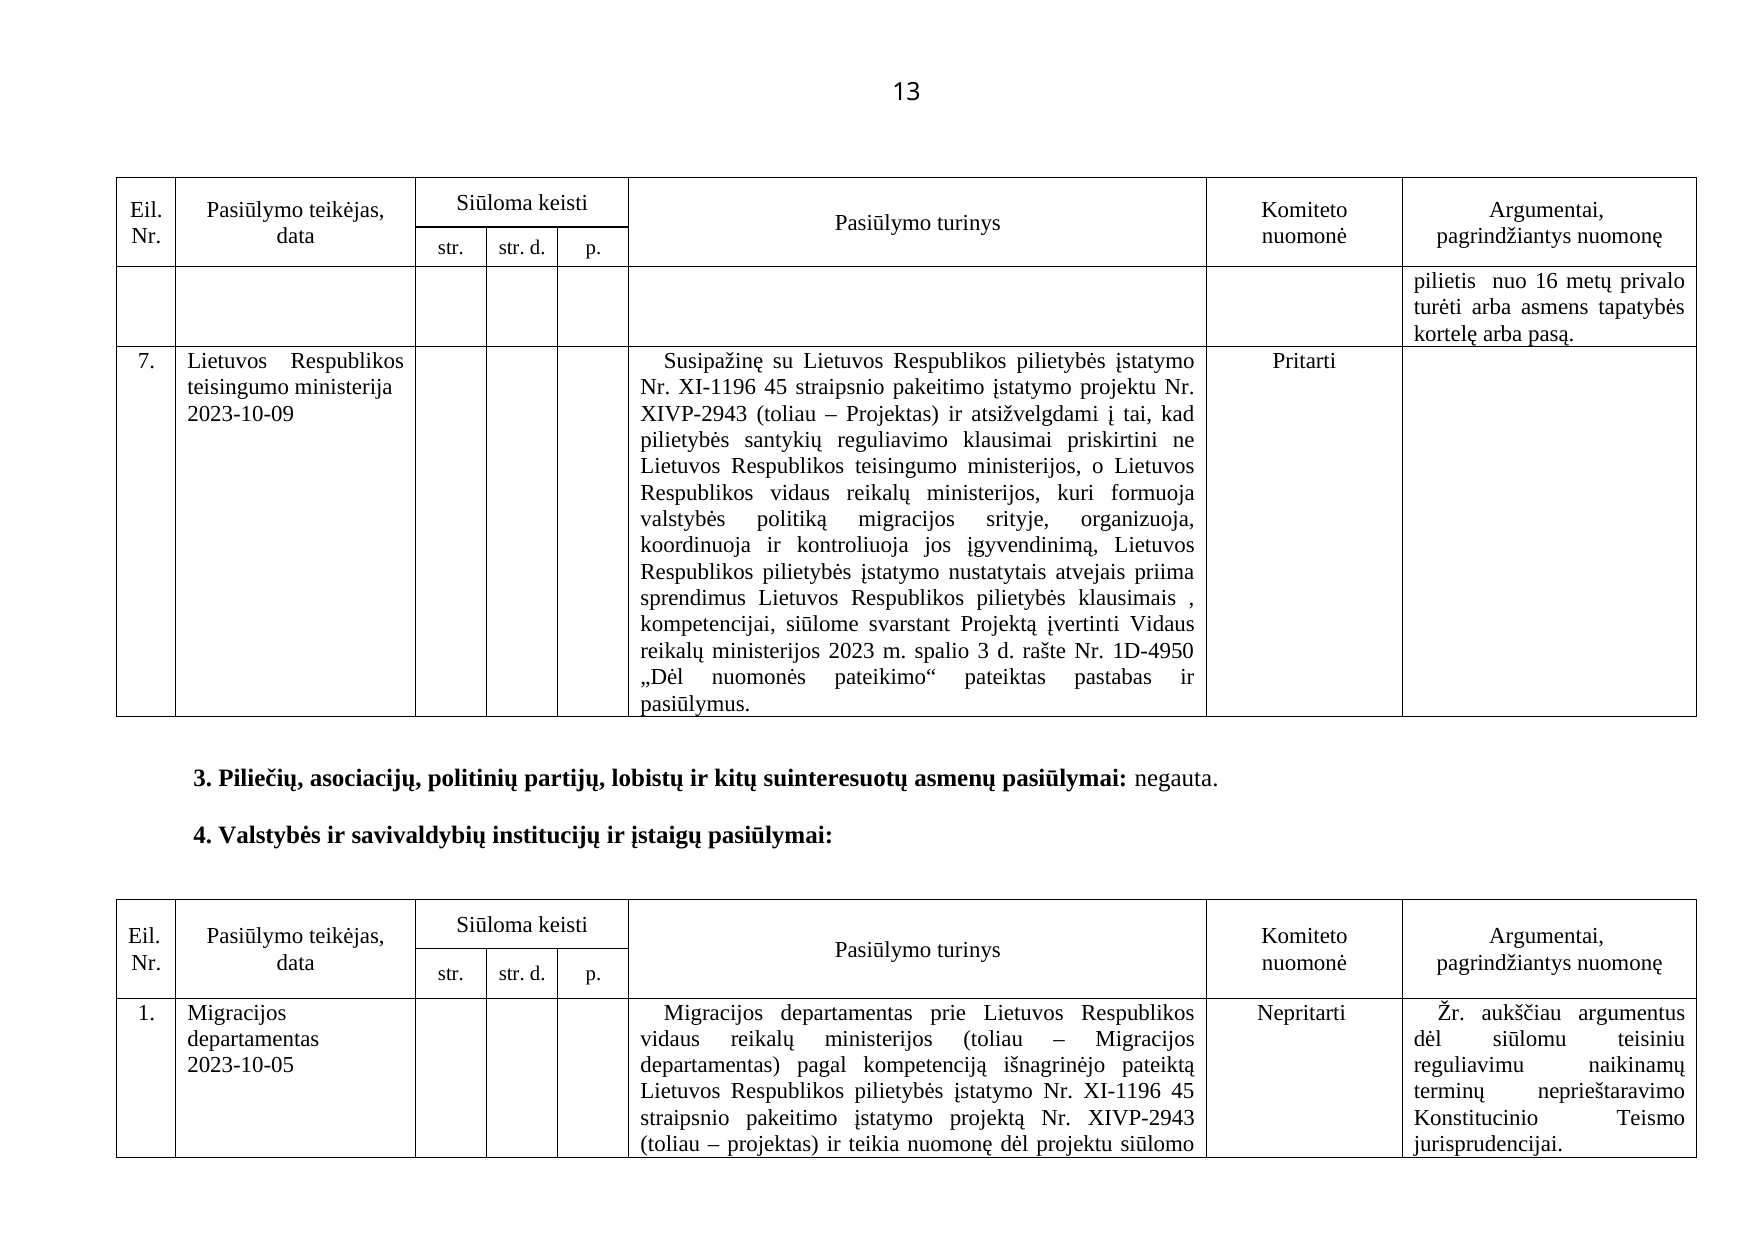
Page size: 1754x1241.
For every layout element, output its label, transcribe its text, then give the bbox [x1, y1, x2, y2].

table_cell [558, 999, 628, 1157]
table_cell Nepritarti [1207, 999, 1402, 1157]
table_cell [558, 347, 628, 716]
table_header Siūloma keisti [416, 178, 628, 226]
table_header Argumentai, pagrindžiantys nuomonę [1403, 178, 1696, 266]
table_cell [416, 999, 486, 1157]
table_cell str. [416, 228, 486, 266]
table_cell p. [558, 949, 628, 997]
table_cell Lietuvos Respublikos teisingumo ministerija 2023-10-09 [176, 347, 415, 716]
table_header Pasiūlymo teikėjas, data [176, 900, 415, 997]
table_cell str. d. [487, 949, 557, 997]
table_cell Migracijos departamentas 2023-10-05 [176, 999, 415, 1157]
subtitle 3. Piliečių, asociacijų, politinių partijų, lobistų ir kitų suinteresuotų asmenų pasiūlymai: negauta. [118, 763, 1695, 791]
table_cell [416, 347, 486, 716]
table_cell 1. [117, 999, 175, 1157]
table_cell Migracijos departamentas prie Lietuvos Respublikos vidaus reikalų ministerijos (toliau – Migracijos departamentas) pagal kompetenciją išnagrinėjo pateiktą Lietuvos Respublikos pilietybės įstatymo Nr. XI-1196 45 straipsnio pakeitimo įstatymo projektą Nr. XIVP-2943 (toliau – projektas) ir teikia nuomonę dėl projektu siūlomo [629, 999, 1206, 1157]
table_cell [416, 267, 486, 346]
table_header Pasiūlymo turinys [629, 178, 1206, 266]
table_header Eil. Nr. [117, 178, 175, 266]
table_cell Pritarti [1207, 347, 1402, 716]
subtitle 4. Valstybės ir savivaldybių institucijų ir įstaigų pasiūlymai: [118, 820, 1695, 849]
table_cell str. [416, 949, 486, 997]
table_cell [629, 267, 1206, 346]
table_header Siūloma keisti [416, 900, 628, 948]
table_cell [487, 267, 557, 346]
table_cell Žr. aukščiau argumentus dėl siūlomu teisiniu reguliavimu naikinamų terminų neprieštaravimo Konstitucinio Teismo jurisprudencijai. [1403, 999, 1696, 1157]
table_header Argumentai, pagrindžiantys nuomonę [1403, 900, 1696, 997]
table_cell [487, 347, 557, 716]
table_cell [176, 267, 415, 346]
table_cell p. [558, 228, 628, 266]
table_cell [1207, 267, 1402, 346]
table_header Komiteto nuomonė [1207, 178, 1402, 266]
table_cell [117, 267, 175, 346]
table_cell str. d. [487, 228, 557, 266]
table_cell [487, 999, 557, 1157]
table_header Pasiūlymo turinys [629, 900, 1206, 997]
table_cell Susipažinę su Lietuvos Respublikos pilietybės įstatymo Nr. XI-1196 45 straipsnio pakeitimo įstatymo projektu Nr. XIVP-2943 (toliau – Projektas) ir atsižvelgdami į tai, kad pilietybės santykių reguliavimo klausimai priskirtini ne Lietuvos Respublikos teisingumo ministerijos, o Lietuvos Respublikos vidaus reikalų ministerijos, kuri formuoja valstybės politiką migracijos srityje, organizuoja, koordinuoja ir kontroliuoja jos įgyvendinimą, Lietuvos Respublikos pilietybės įstatymo nustatytais atvejais priima sprendimus Lietuvos Respublikos pilietybės klausimais , kompetencijai, siūlome svarstant Projektą įvertinti Vidaus reikalų ministerijos 2023 m. spalio 3 d. rašte Nr. 1D-4950 „Dėl nuomonės pateikimo“ pateiktas pastabas ir pasiūlymus. [629, 347, 1206, 716]
table_cell [1403, 347, 1696, 716]
table_header Komiteto nuomonė [1207, 900, 1402, 997]
table_header Pasiūlymo teikėjas, data [176, 178, 415, 266]
table_header Eil. Nr. [117, 900, 175, 997]
table_cell 7. [117, 347, 175, 716]
table_cell pilietis nuo 16 metų privalo turėti arba asmens tapatybės kortelę arba pasą. [1403, 267, 1696, 346]
table_cell [558, 267, 628, 346]
